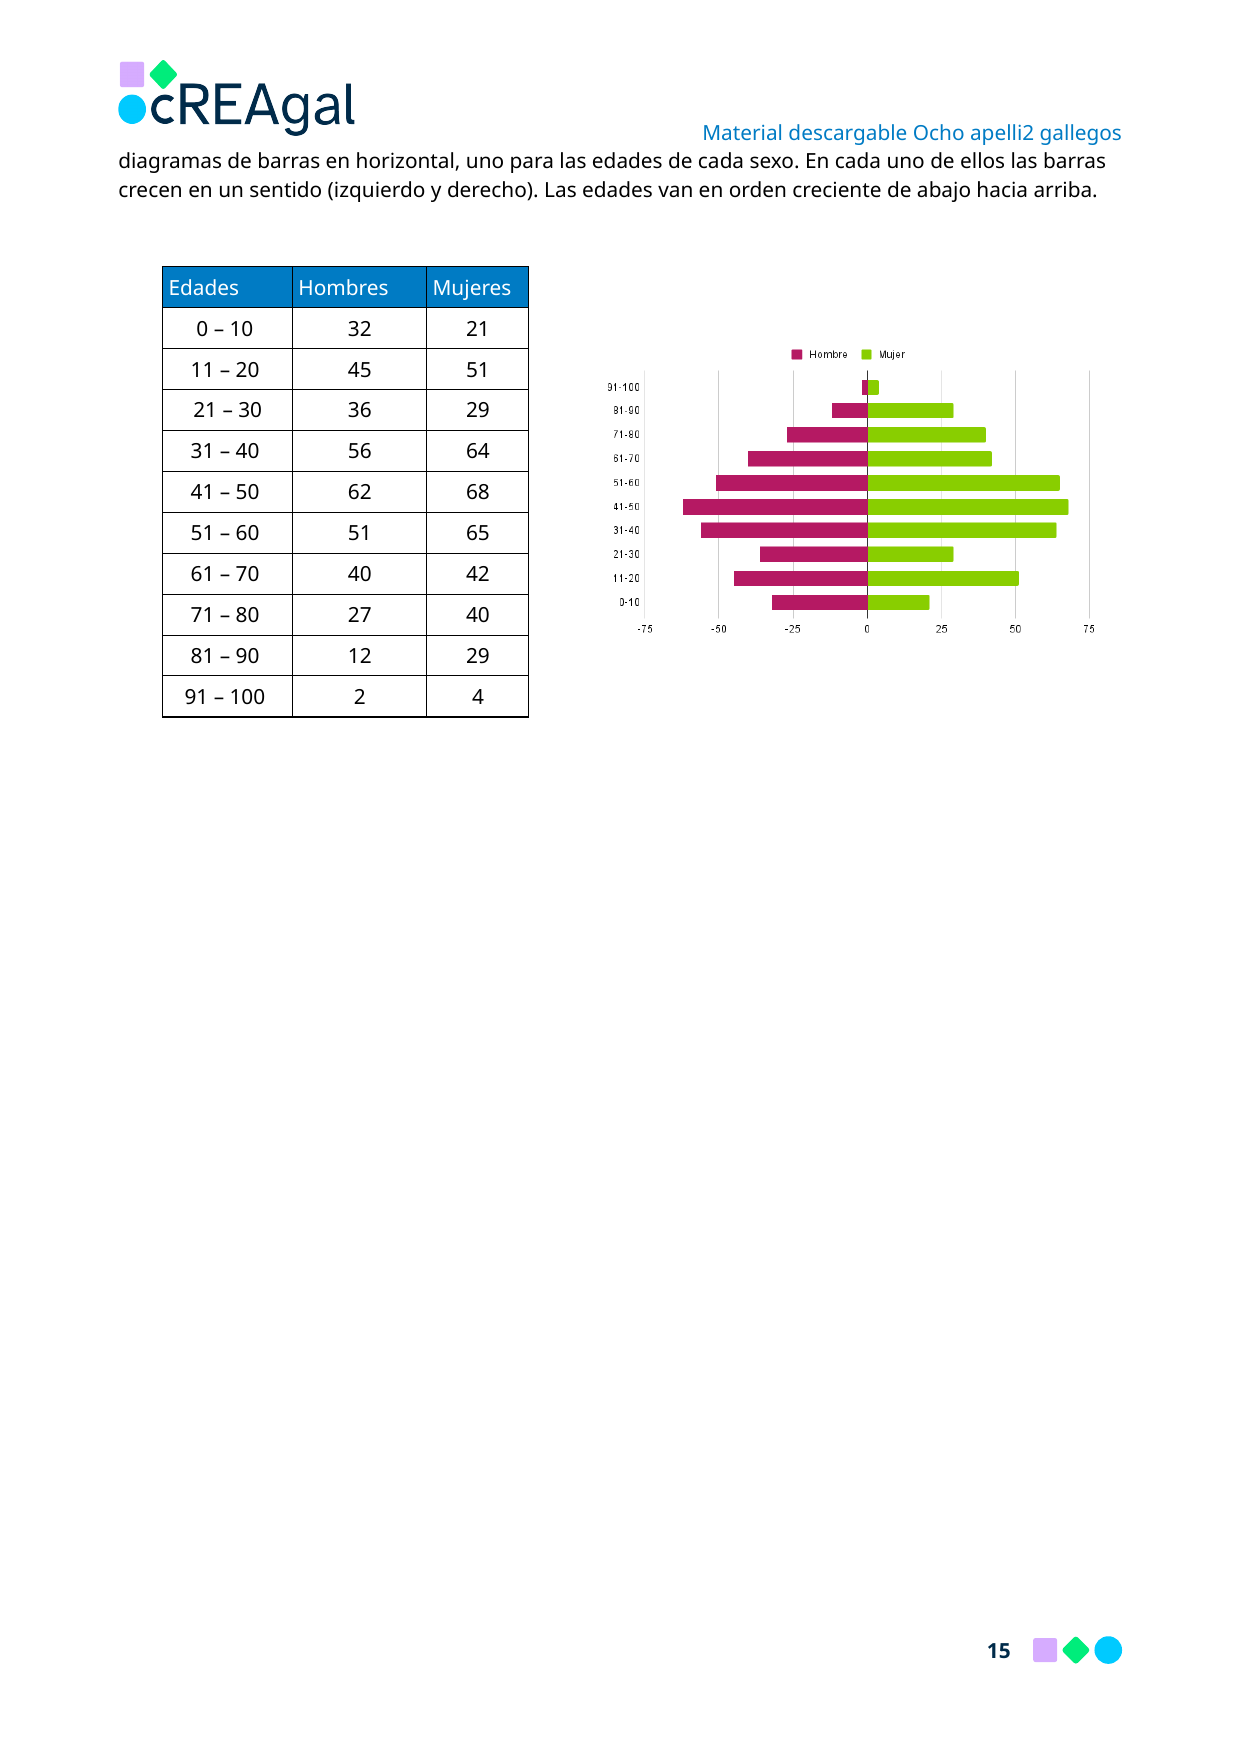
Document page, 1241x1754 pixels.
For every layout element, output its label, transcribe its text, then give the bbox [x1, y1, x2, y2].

table_cell 41 – 50 [163, 472, 292, 512]
table_cell 21 [427, 308, 528, 348]
table_cell 65 [427, 513, 528, 553]
picture [590, 332, 1105, 651]
table_cell 21 – 30 [163, 390, 292, 430]
table_cell 29 [427, 390, 528, 430]
table_cell 91 – 100 [163, 676, 292, 716]
table_cell 56 [293, 431, 426, 471]
table_header [573, 260, 1122, 723]
table_cell 61 – 70 [163, 554, 292, 593]
table_cell 29 [427, 636, 528, 675]
table_cell 64 [427, 431, 528, 471]
table_cell 31 – 40 [163, 431, 292, 471]
text diagramas de barras en horizontal, uno para las edades de cada sexo. En cada uno de ellos las barras crecen en un sentido (izquierdo y derecho). Las edades van en orden creciente de abajo hacia arriba. [118, 147, 1122, 203]
table_cell 11 – 20 [163, 349, 292, 389]
table_cell 68 [427, 472, 528, 512]
table_cell 27 [293, 595, 426, 634]
table_cell 81 – 90 [163, 636, 292, 675]
table_cell 32 [293, 308, 426, 348]
table_cell 40 [427, 595, 528, 634]
table_header Mujeres [427, 267, 528, 307]
table_cell 45 [293, 349, 426, 389]
table_header Hombres [293, 267, 426, 307]
table_cell 71 – 80 [163, 595, 292, 634]
table_cell 51 [293, 513, 426, 553]
table_cell 51 [427, 349, 528, 389]
table_cell 12 [293, 636, 426, 675]
table_cell 40 [293, 554, 426, 593]
table_cell 2 [293, 676, 426, 716]
picture [118, 60, 355, 136]
table_cell 42 [427, 554, 528, 593]
table_cell 51 – 60 [163, 513, 292, 553]
table_cell 62 [293, 472, 426, 512]
table_header [118, 260, 573, 723]
table_header Edades [163, 267, 292, 307]
table_cell 0 – 10 [163, 308, 292, 348]
table_cell 36 [293, 390, 426, 430]
table_cell 4 [427, 676, 528, 716]
